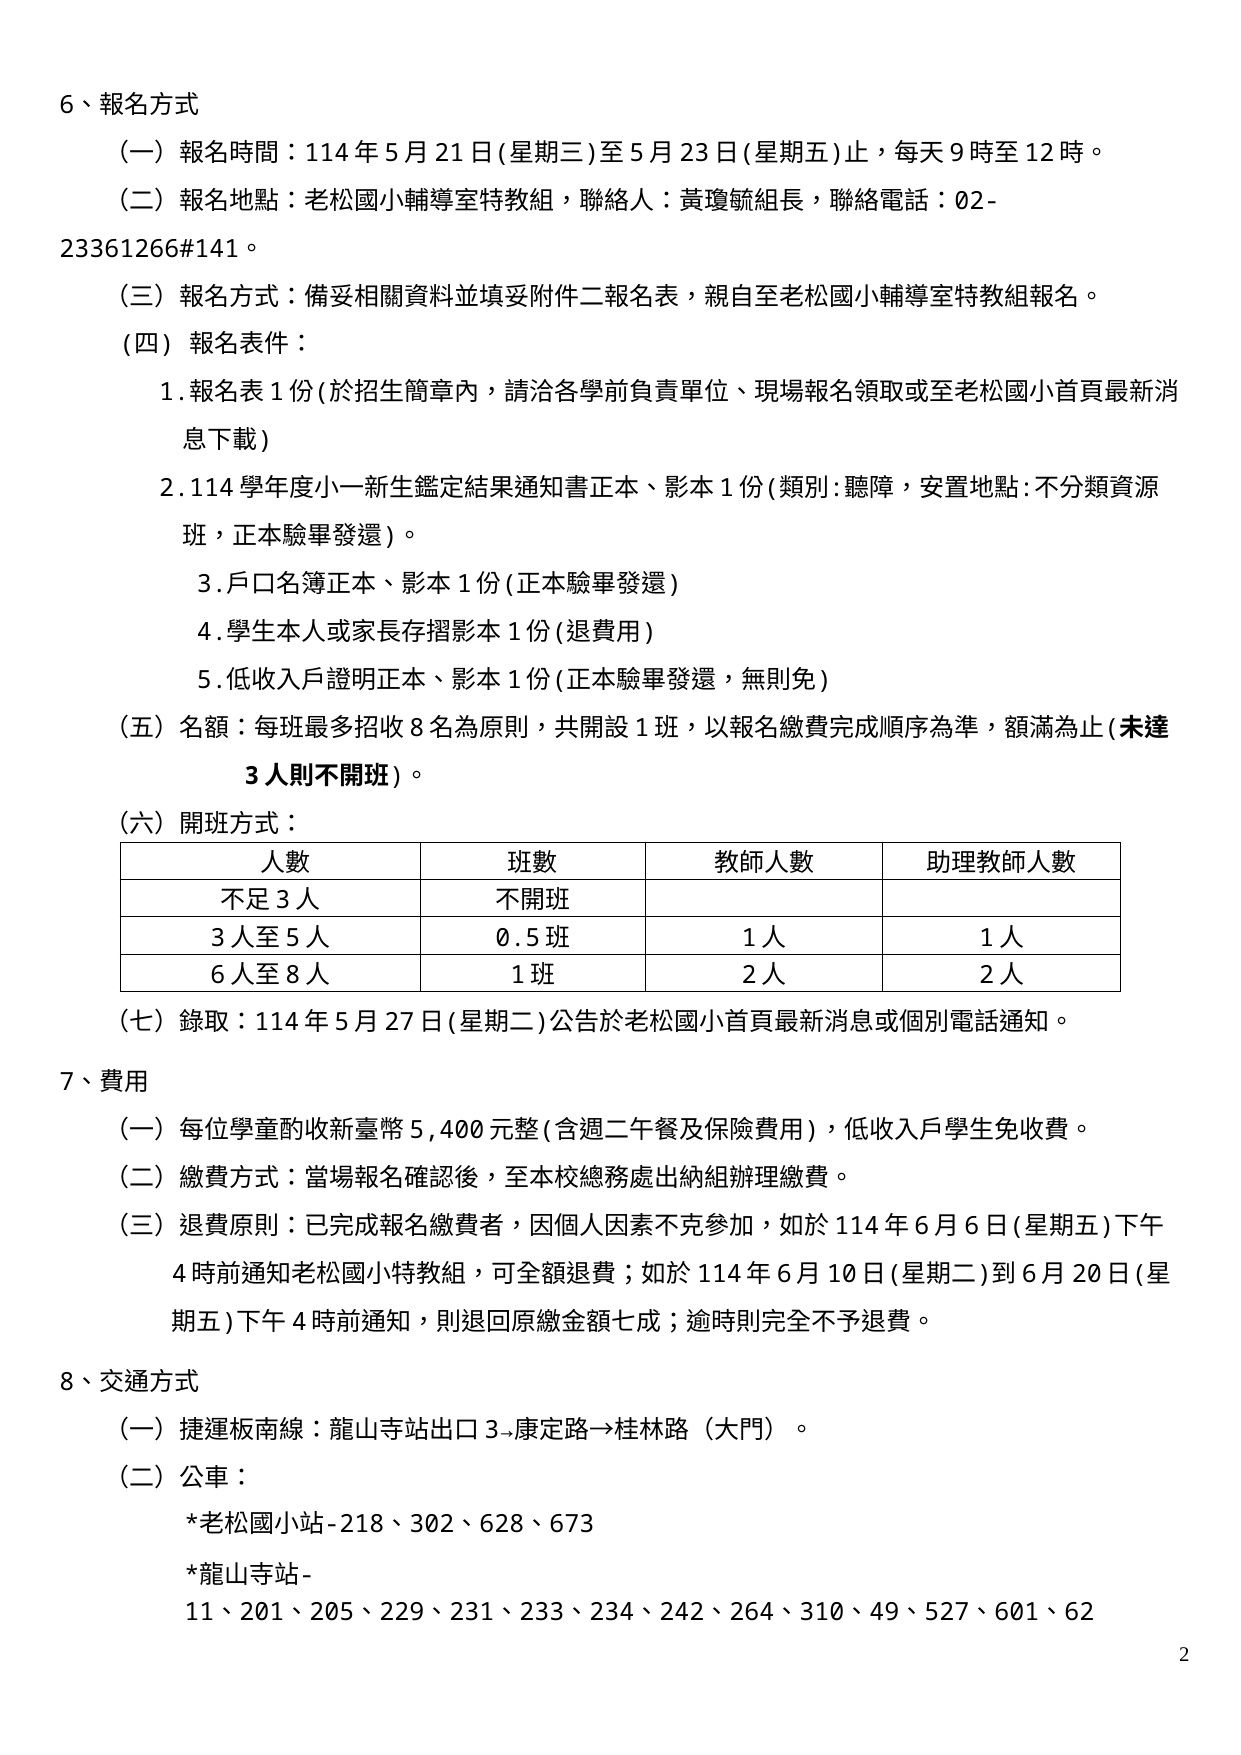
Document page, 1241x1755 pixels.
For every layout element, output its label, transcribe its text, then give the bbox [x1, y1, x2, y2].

text （一）報名時間：114年5月21日(星期三)至5月23日(星期五)止，每天9時至12時。 [59, 123, 1181, 171]
list 費用 [59, 1052, 1181, 1100]
table_cell [883, 880, 1120, 916]
text （一）捷運板南線：龍山寺站出口3→康定路→桂林路（大門）。 [59, 1400, 1181, 1448]
table_cell 3人至5人 [121, 917, 420, 953]
text （一）每位學童酌收新臺幣5,400元整(含週二午餐及保險費用)，低收入戶學生免收費。 [59, 1100, 1181, 1148]
table_cell 1人 [646, 917, 882, 953]
table_cell 不開班 [421, 880, 645, 916]
table_cell 2人 [883, 955, 1120, 991]
list 114學年度小一新生鑑定結果通知書正本、影本1份(類別:聽障，安置地點:不分類資源班，正本驗畢發還)。 [159, 458, 1181, 554]
table_cell [646, 880, 882, 916]
text （五）名額：每班最多招收8名為原則，共開設1班，以報名繳費完成順序為準，額滿為止(未達3人則不開班)。 [59, 698, 1181, 794]
table_cell 6人至8人 [121, 955, 420, 991]
list 學生本人或家長存摺影本1份(退費用) [197, 602, 1181, 650]
table_header 助理教師人數 [883, 843, 1120, 879]
text *老松國小站-218、302、628、673 [184, 1503, 1181, 1540]
table_cell 0.5班 [421, 917, 645, 953]
list 交通方式 [59, 1352, 1181, 1400]
text （六）開班方式： [59, 794, 1181, 842]
text (四) 報名表件： [59, 314, 1181, 362]
table_header 班數 [421, 843, 645, 879]
text *龍山寺站-11、201、205、229、231、233、234、242、264、310、49、527、601、62 [184, 1555, 1181, 1627]
list 戶口名簿正本、影本1份(正本驗畢發還) [197, 554, 1181, 602]
list 報名方式 [59, 75, 1181, 123]
table_cell 2人 [646, 955, 882, 991]
list 報名表1份(於招生簡章內，請洽各學前負責單位、現場報名領取或至老松國小首頁最新消息下載) [159, 362, 1181, 458]
text （三）退費原則：已完成報名繳費者，因個人因素不克參加，如於114年6月6日(星期五)下午4時前通知老松國小特教組，可全額退費；如於114年6月10日(星期二)到6月20日(星期五)下午4時前通知，則退回原繳金額七成；逾時則完全不予退費。 [59, 1196, 1181, 1340]
text （二）繳費方式：當場報名確認後，至本校總務處出納組辦理繳費。 [59, 1148, 1181, 1196]
table_cell 1人 [883, 917, 1120, 953]
text （二）報名地點：老松國小輔導室特教組，聯絡人：黃瓊毓組長，聯絡電話：02-23361266#141。 [59, 171, 1181, 267]
table_cell 不足3人 [121, 880, 420, 916]
table_header 教師人數 [646, 843, 882, 879]
text （三）報名方式：備妥相關資料並填妥附件二報名表，親自至老松國小輔導室特教組報名。 [59, 267, 1181, 314]
text （七）錄取：114年5月27日(星期二)公告於老松國小首頁最新消息或個別電話通知。 [59, 992, 1181, 1040]
table_cell 1班 [421, 955, 645, 991]
text （二）公車： [59, 1448, 1181, 1496]
table_header 人數 [121, 843, 420, 879]
list 低收入戶證明正本、影本1份(正本驗畢發還，無則免) [197, 650, 1181, 698]
